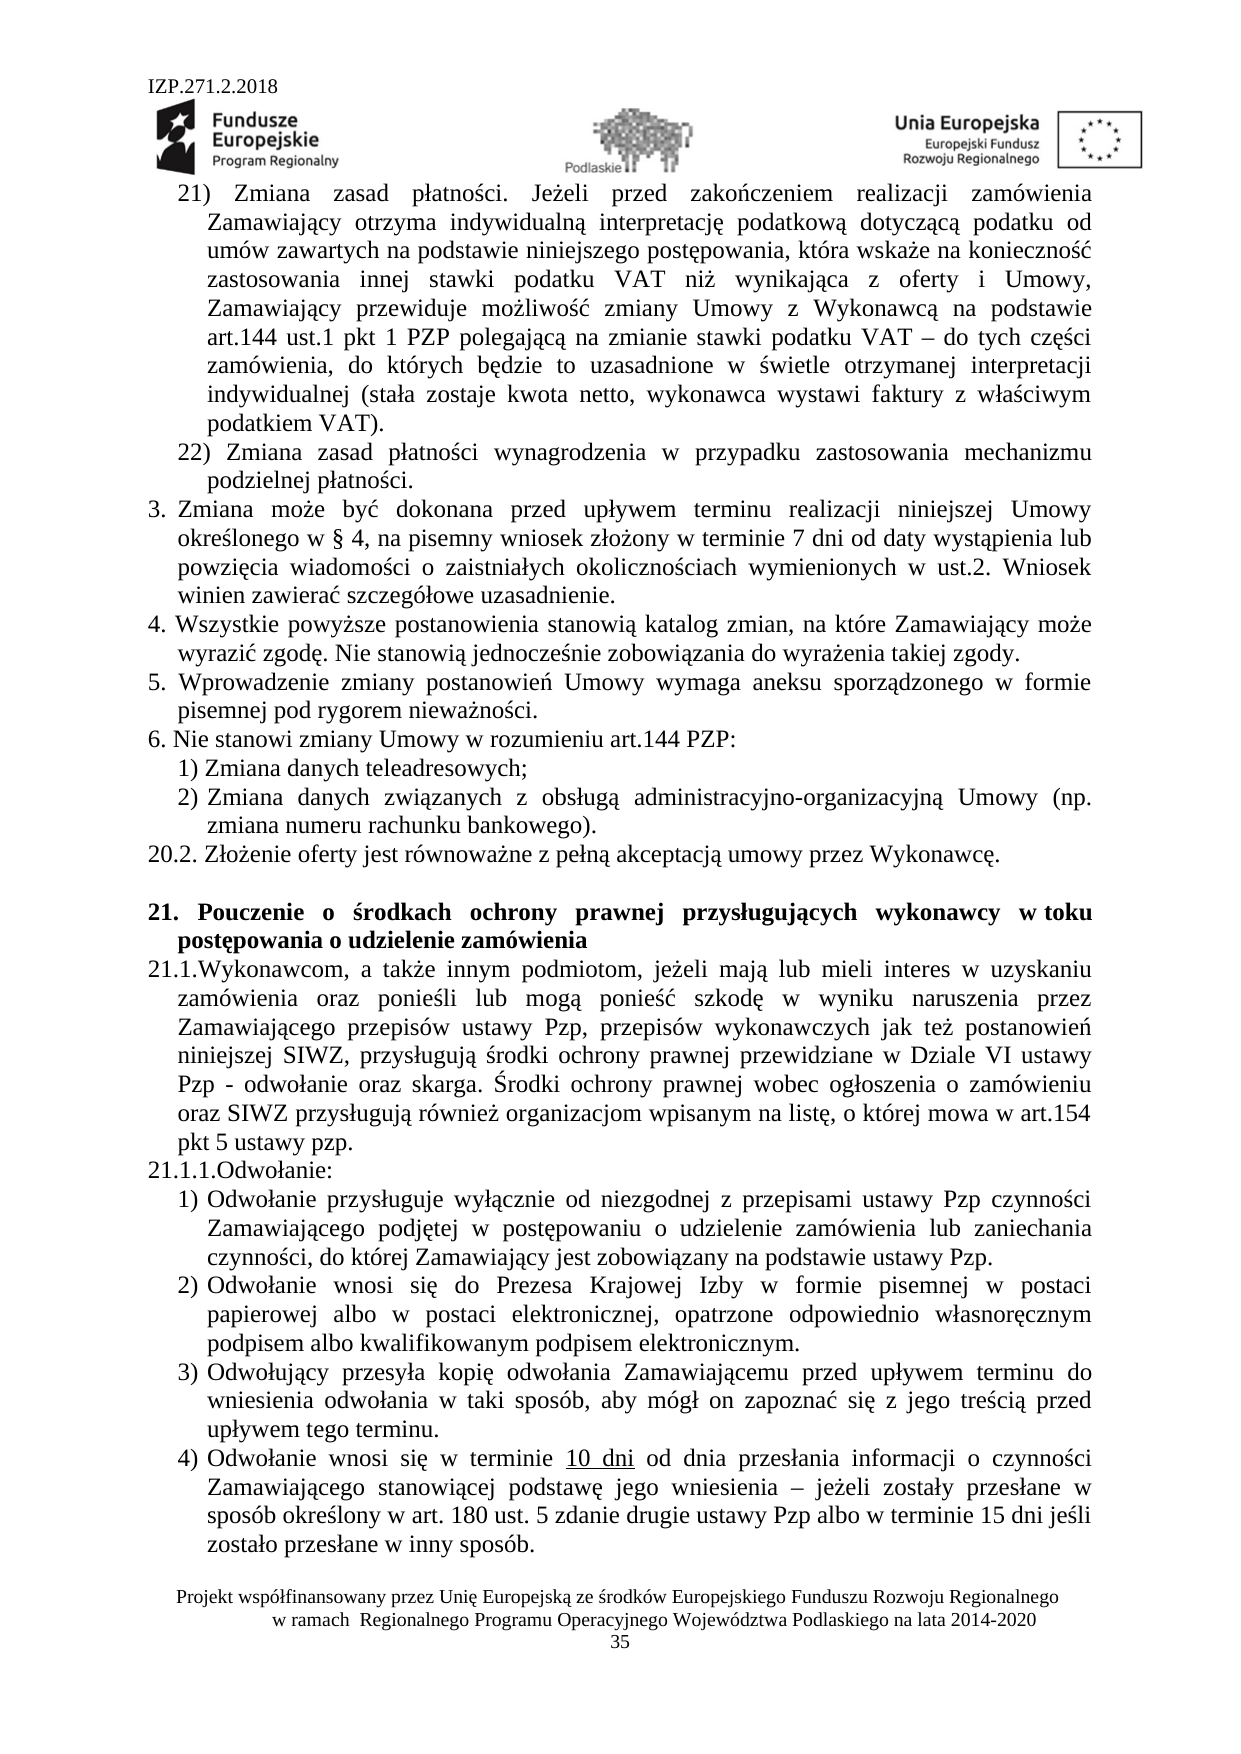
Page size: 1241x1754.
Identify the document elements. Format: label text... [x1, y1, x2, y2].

text 21. Pouczenie o środkach ochrony prawnej przysługujących wykonawcy w toku postępowania o udzielenie zamówienia [148, 897, 1092, 954]
list Odwołujący przesyła kopię odwołania Zamawiającemu przed upływem terminu do wniesienia odwołania w taki sposób, aby mógł on zapoznać się z jego treścią przed upływem tego terminu. [177, 1357, 1092, 1443]
text 1) Zmiana danych teleadresowych; [177, 753, 1092, 782]
text 5. Wprowadzenie zmiany postanowień Umowy wymaga aneksu sporządzonego w formie pisemnej pod rygorem nieważności. [148, 667, 1092, 724]
text 4. Wszystkie powyższe postanowienia stanowią katalog zmian, na które Zamawiający może wyrazić zgodę. Nie stanowią jednocześnie zobowiązania do wyrażenia takiej zgody. [148, 609, 1092, 667]
text 21.1.1.Odwołanie: [148, 1155, 1092, 1184]
text 22) Zmiana zasad płatności wynagrodzenia w przypadku zastosowania mechanizmu podzielnej płatności. [177, 437, 1092, 494]
text 21.1.Wykonawcom, a także innym podmiotom, jeżeli mają lub mieli interes w uzyskaniu zamówienia oraz ponieśli lub mogą ponieść szkodę w wyniku naruszenia przez Zamawiającego przepisów ustawy Pzp, przepisów wykonawczych jak też postanowień niniejszej SIWZ, przysługują środki ochrony prawnej przewidziane w Dziale VI ustawy Pzp - odwołanie oraz skarga. Środki ochrony prawnej wobec ogłoszenia o zamówieniu oraz SIWZ przysługują również organizacjom wpisanym na listę, o której mowa w art.154 pkt 5 ustawy pzp. [148, 954, 1092, 1155]
list Odwołanie przysługuje wyłącznie od niezgodnej z przepisami ustawy Pzp czynności Zamawiającego podjętej w postępowaniu o udzielenie zamówienia lub zaniechania czynności, do której Zamawiający jest zobowiązany na podstawie ustawy Pzp. [177, 1184, 1092, 1270]
text 2) Zmiana danych związanych z obsługą administracyjno-organizacyjną Umowy (np. zmiana numeru rachunku bankowego). [177, 782, 1092, 839]
text 6. Nie stanowi zmiany Umowy w rozumieniu art.144 PZP: [148, 724, 1092, 753]
text 3. Zmiana może być dokonana przed upływem terminu realizacji niniejszej Umowy określonego w § 4, na pisemny wniosek złożony w terminie 7 dni od daty wystąpienia lub powzięcia wiadomości o zaistniałych okolicznościach wymienionych w ust.2. Wniosek winien zawierać szczegółowe uzasadnienie. [148, 494, 1092, 609]
list Odwołanie wnosi się w terminie 10 dni od dnia przesłania informacji o czynności Zamawiającego stanowiącej podstawę jego wniesienia – jeżeli zostały przesłane w sposób określony w art. 180 ust. 5 zdanie drugie ustawy Pzp albo w terminie 15 dni jeśli zostało przesłane w inny sposób. [177, 1443, 1092, 1558]
list Odwołanie wnosi się do Prezesa Krajowej Izby w formie pisemnej w postaci papierowej albo w postaci elektronicznej, opatrzone odpowiednio własnoręcznym podpisem albo kwalifikowanym podpisem elektronicznym. [177, 1270, 1092, 1357]
text 20.2. Złożenie oferty jest równoważne z pełną akceptacją umowy przez Wykonawcę. [148, 839, 1092, 868]
text 21) Zmiana zasad płatności. Jeżeli przed zakończeniem realizacji zamówienia Zamawiający otrzyma indywidualną interpretację podatkową dotyczącą podatku od umów zawartych na podstawie niniejszego postępowania, która wskaże na konieczność zastosowania innej stawki podatku VAT niż wynikająca z oferty i Umowy, Zamawiający przewiduje możliwość zmiany Umowy z Wykonawcą na podstawie art.144 ust.1 pkt 1 PZP polegającą na zmianie stawki podatku VAT – do tych części zamówienia, do których będzie to uzasadnione w świetle otrzymanej interpretacji indywidualnej (stała zostaje kwota netto, wykonawca wystawi faktury z właściwym podatkiem VAT). [177, 178, 1092, 437]
